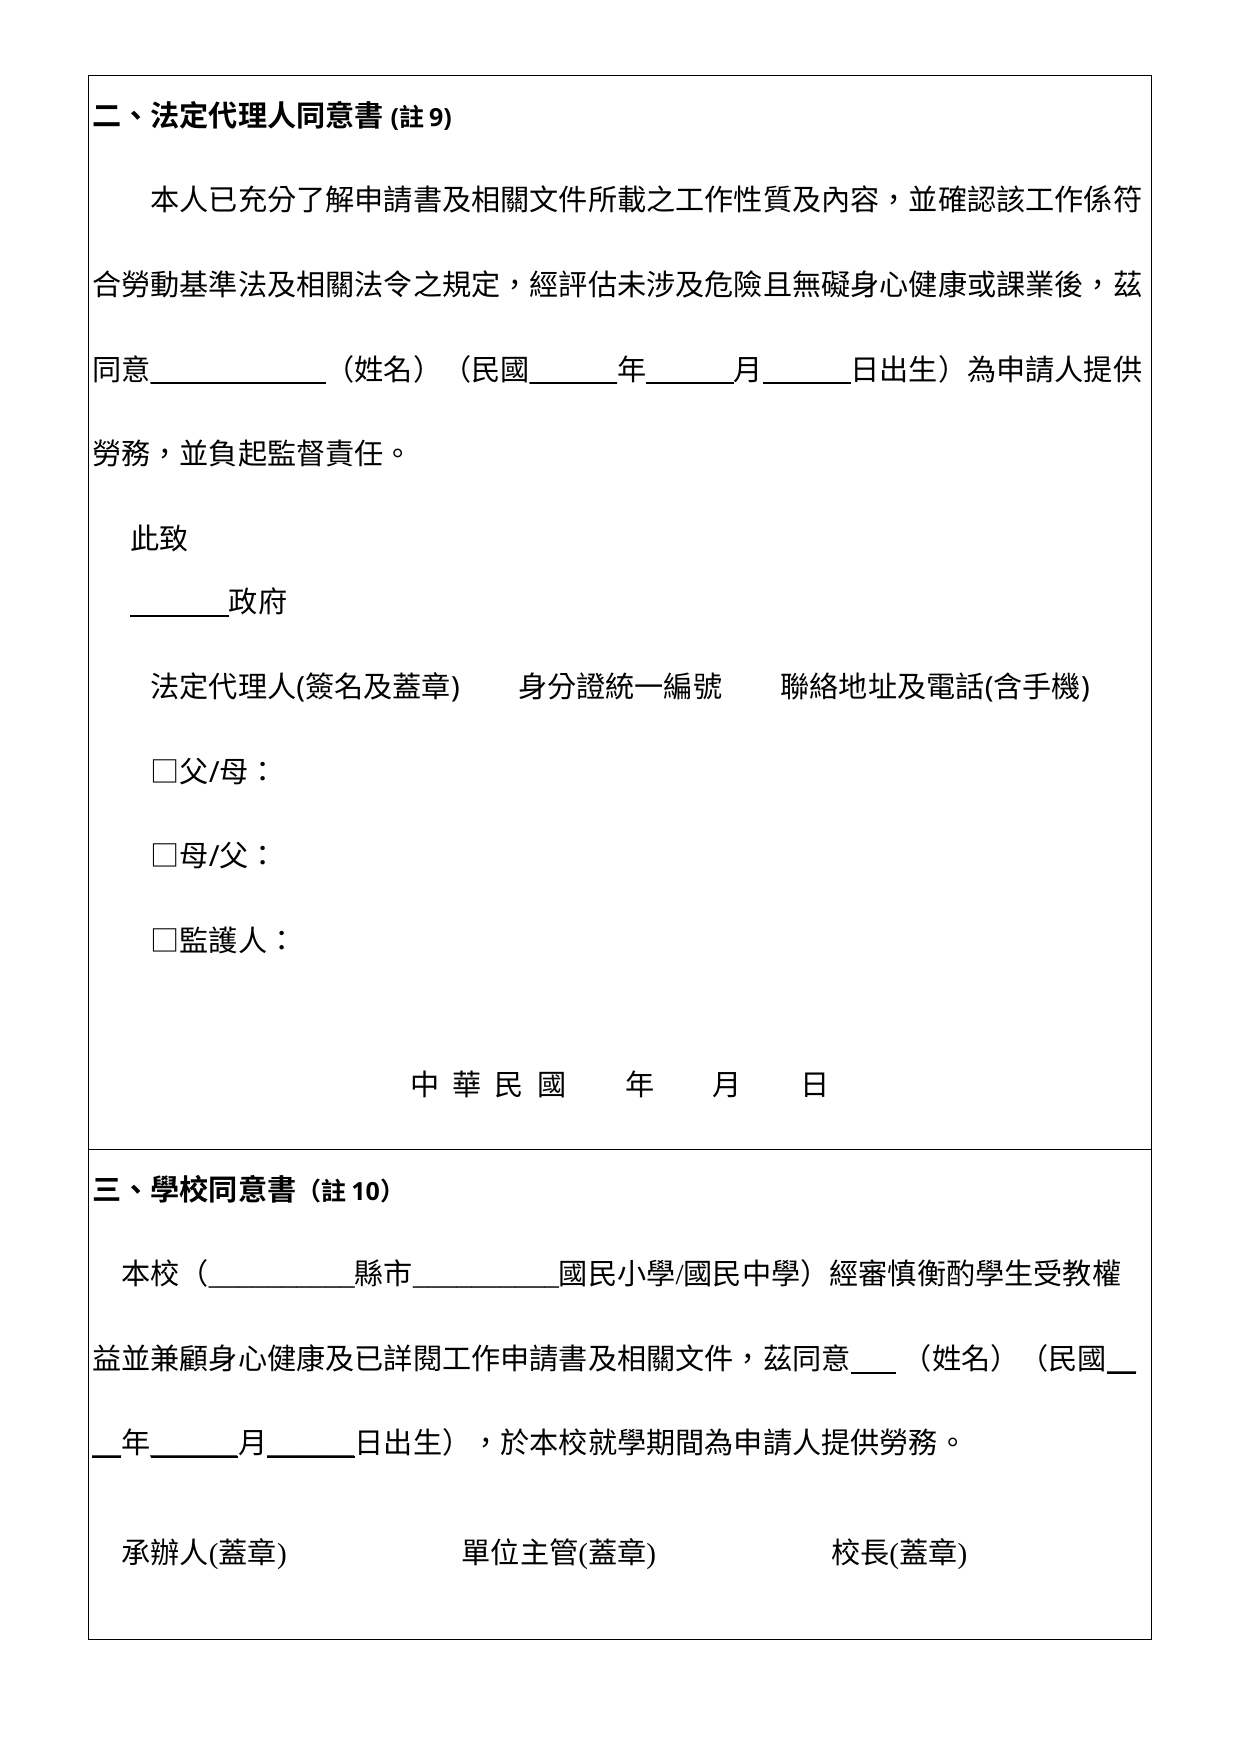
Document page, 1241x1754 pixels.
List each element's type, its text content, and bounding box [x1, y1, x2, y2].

table_cell 三、學校同意書（註10） 本校（__________縣市__________國民小學/國民中學）經審慎衡酌學生受教權益並兼顧身心健康及已詳閱工作申請書及相關文件，茲同意 （姓名）（民國＿＿年＿＿＿月＿＿＿日出生），於本校就學期間為申請人提供勞務。 承辦人(蓋章) 單位主管(蓋章) 校長(蓋章) [89, 1150, 1151, 1639]
table_cell 二、法定代理人同意書 (註9) 本人已充分了解申請書及相關文件所載之工作性質及內容，並確認該工作係符合勞動基準法及相關法令之規定，經評估未涉及危險且無礙身心健康或課業後，茲同意＿＿＿＿＿＿（姓名）（民國＿＿＿年＿＿＿月＿＿＿日出生）為申請人提供勞務，並負起監督責任。 此致 政府 法定代理人(簽名及蓋章) 身分證統一編號 聯絡地址及電話(含手機) □父/母： □母/父： □監護人： 中 華 民 國 年 月 日 [89, 76, 1151, 1149]
